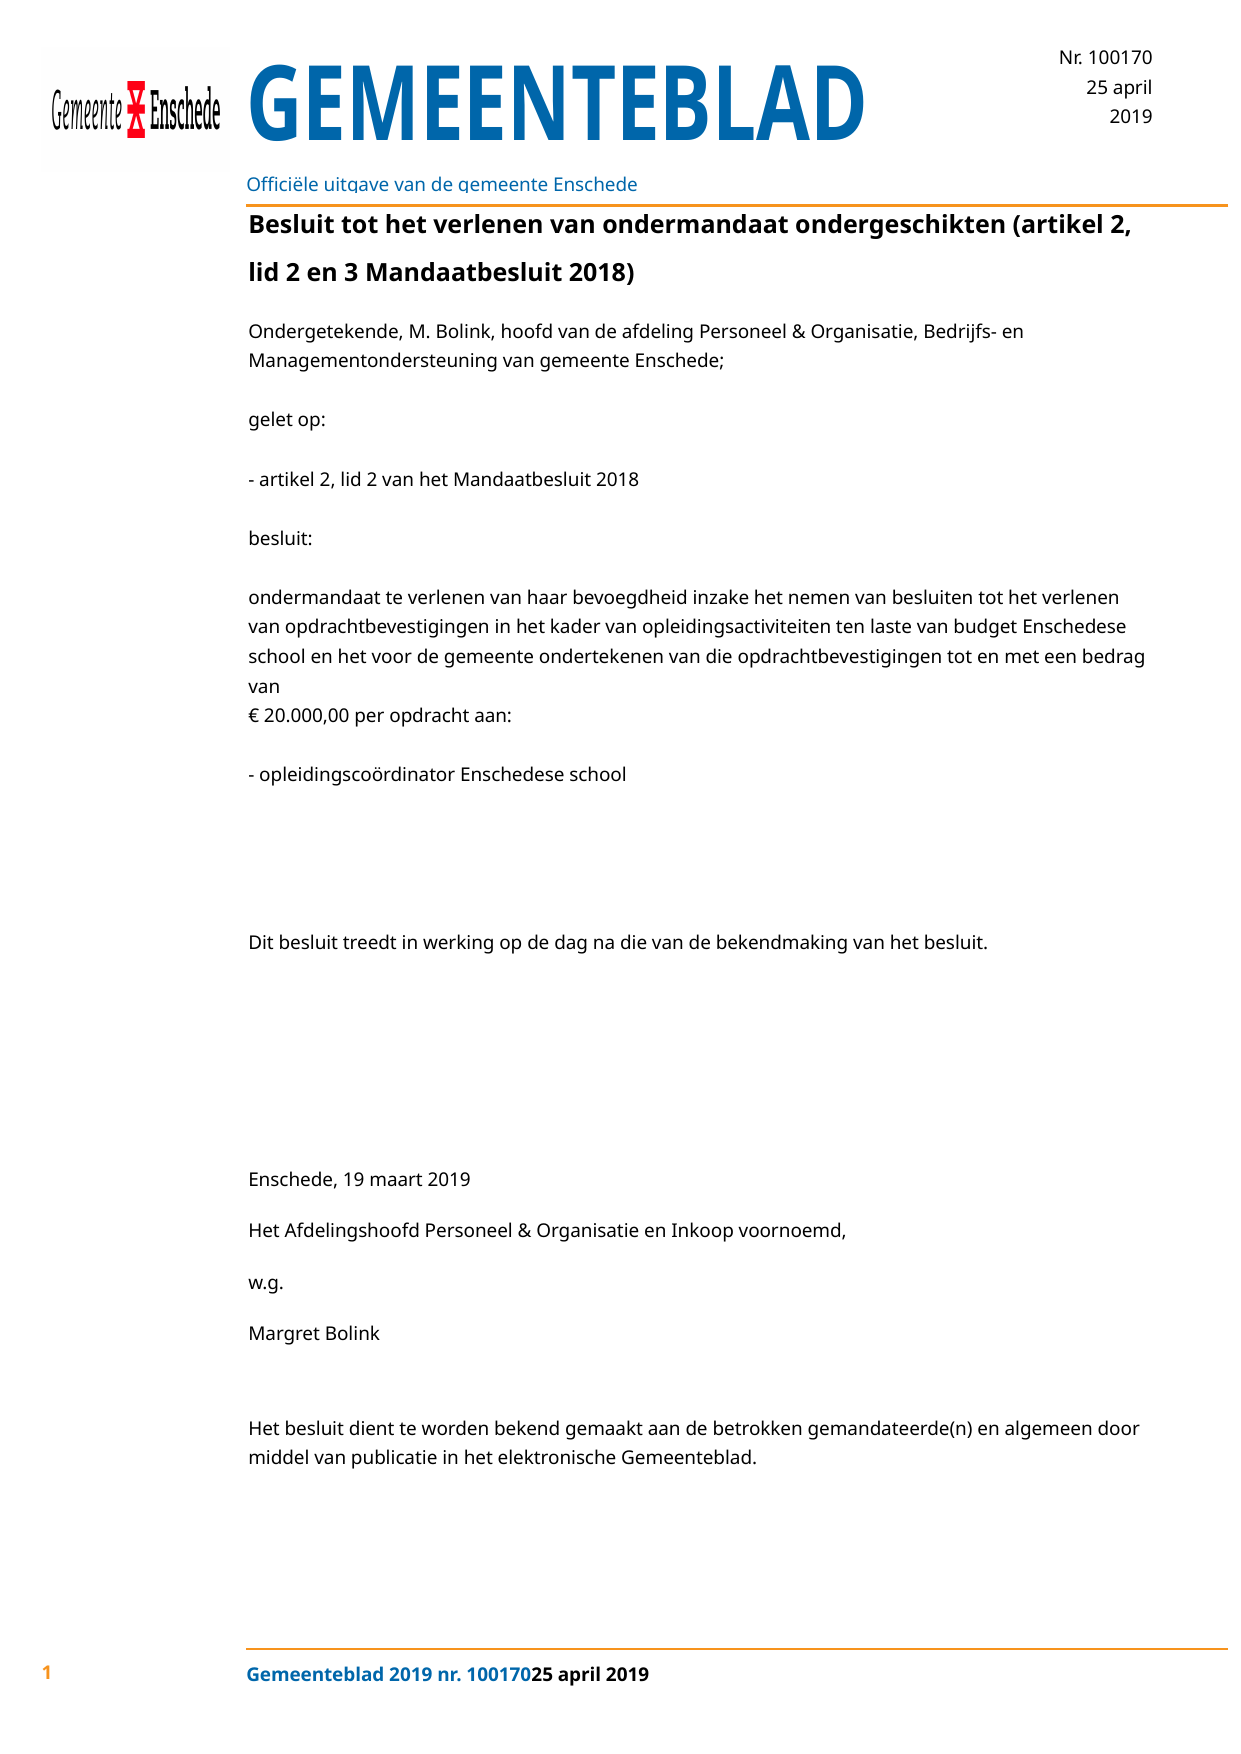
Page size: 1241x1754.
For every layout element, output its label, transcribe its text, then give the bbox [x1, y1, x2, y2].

text Margret Bolink [248, 1320, 1152, 1346]
text ondermandaat te verlenen van haar bevoegdheid inzake het nemen van besluiten tot het verlenen van opdrachtbevestigingen in het kader van opleidingsactiviteiten ten laste van budget Enschedese school en het voor de gemeente ondertekenen van die opdrachtbevestigingen tot en met een bedrag van [248, 584, 1152, 699]
text € 20.000,00 per opdracht aan: [248, 702, 1152, 728]
text gelet op: [248, 407, 1152, 432]
text Dit besluit treedt in werking op de dag na die van de bekendmaking van het besluit. [248, 929, 1152, 955]
text Het besluit dient te worden bekend gemaakt aan de betrokken gemandateerde(n) en algemeen door middel van publicatie in het elektronische Gemeenteblad. [248, 1415, 1152, 1470]
text Enschede, 19 maart 2019 [248, 1166, 1152, 1192]
text - opleidingscoördinator Enschedese school [248, 762, 1152, 787]
picture [41, 47, 231, 172]
text Ondergetekende, M. Bolink, hoofd van de afdeling Personeel & Organisatie, Bedrijfs- en Managementondersteuning van gemeente Enschede; [248, 318, 1152, 373]
text - artikel 2, lid 2 van het Mandaatbesluit 2018 [248, 466, 1152, 492]
text Het Afdelingshoofd Personeel & Organisatie en Inkoop voornoemd, [248, 1217, 1152, 1243]
text w.g. [248, 1269, 1152, 1294]
text Besluit tot het verlenen van ondermandaat ondergeschikten (artikel 2, lid 2 en 3 Mandaatbesluit 2018) [248, 207, 1152, 288]
text besluit: [248, 525, 1152, 551]
